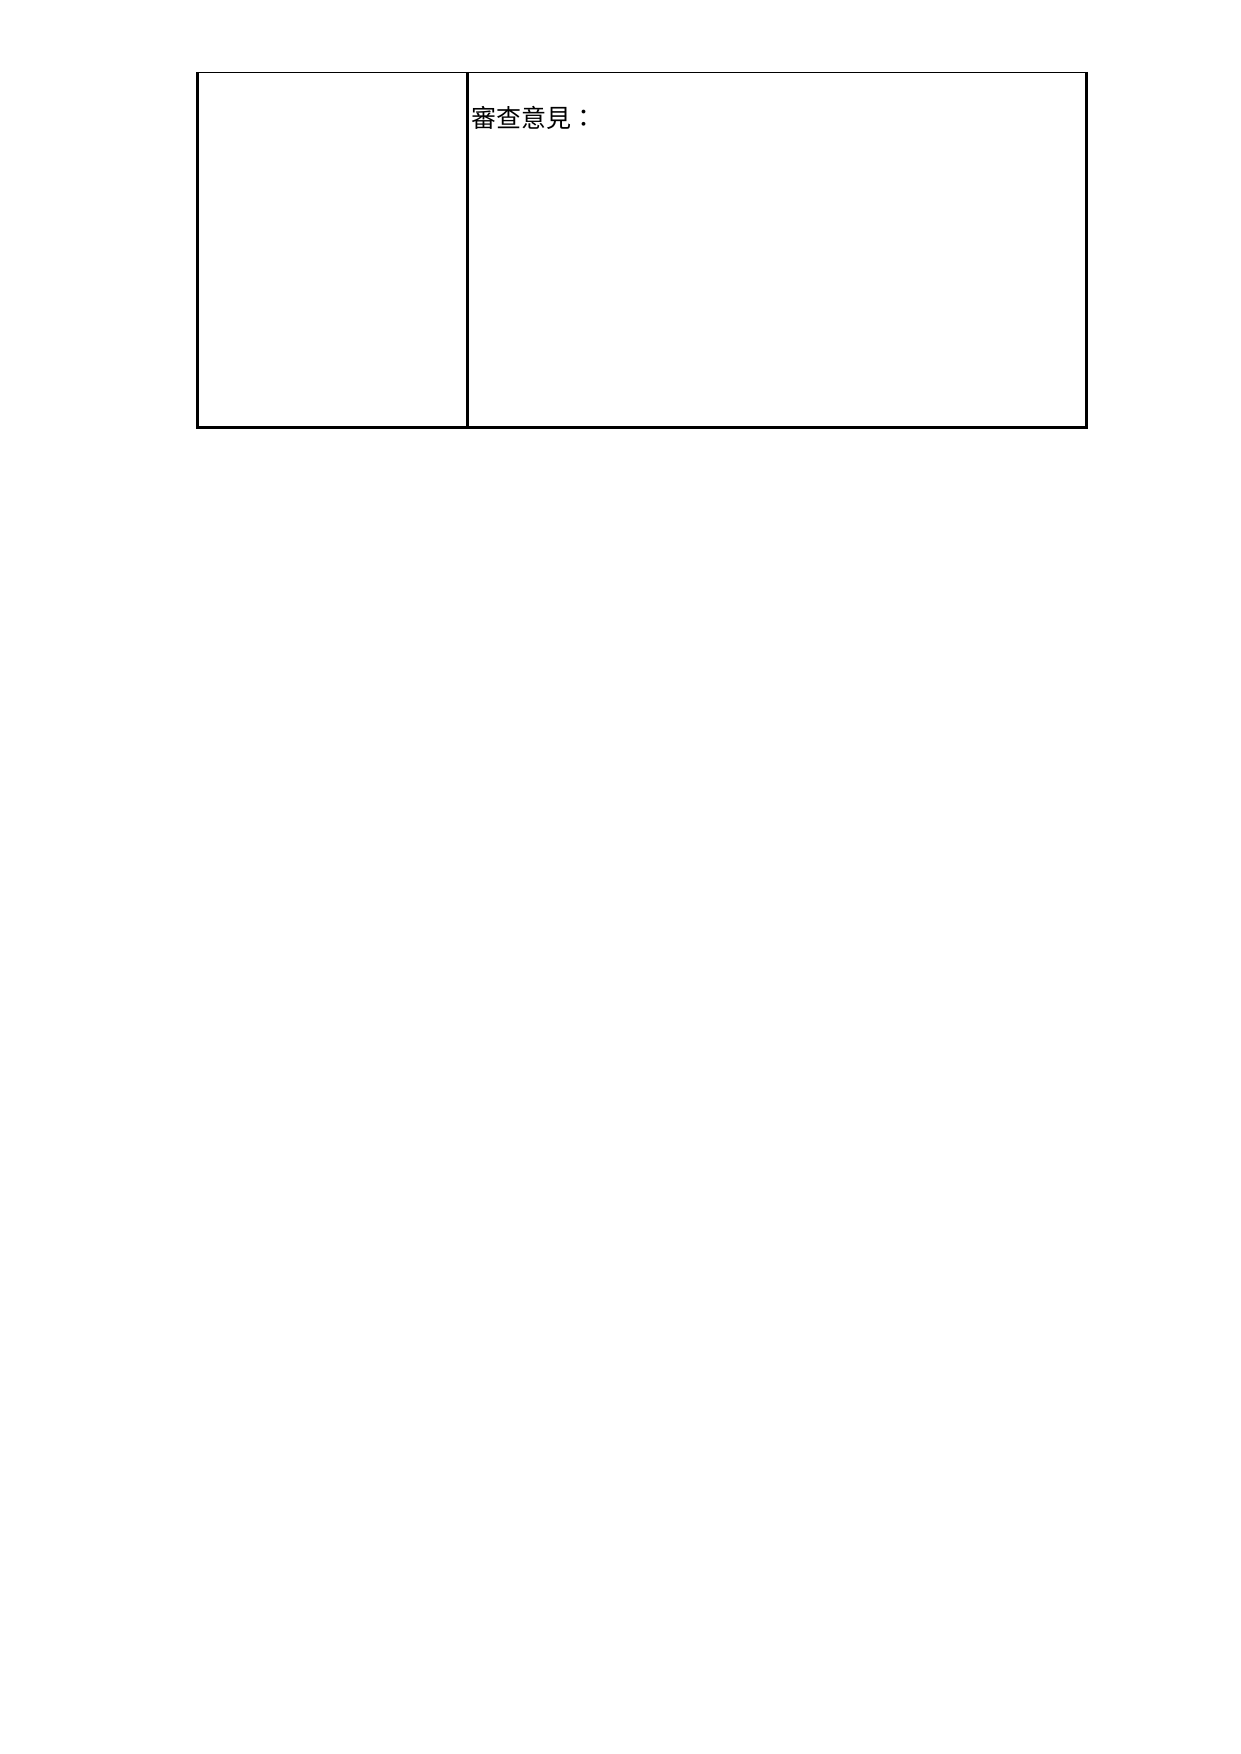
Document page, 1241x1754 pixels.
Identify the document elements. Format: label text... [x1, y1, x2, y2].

table_cell 審查意見： [469, 73, 1085, 426]
table_cell [199, 73, 466, 426]
